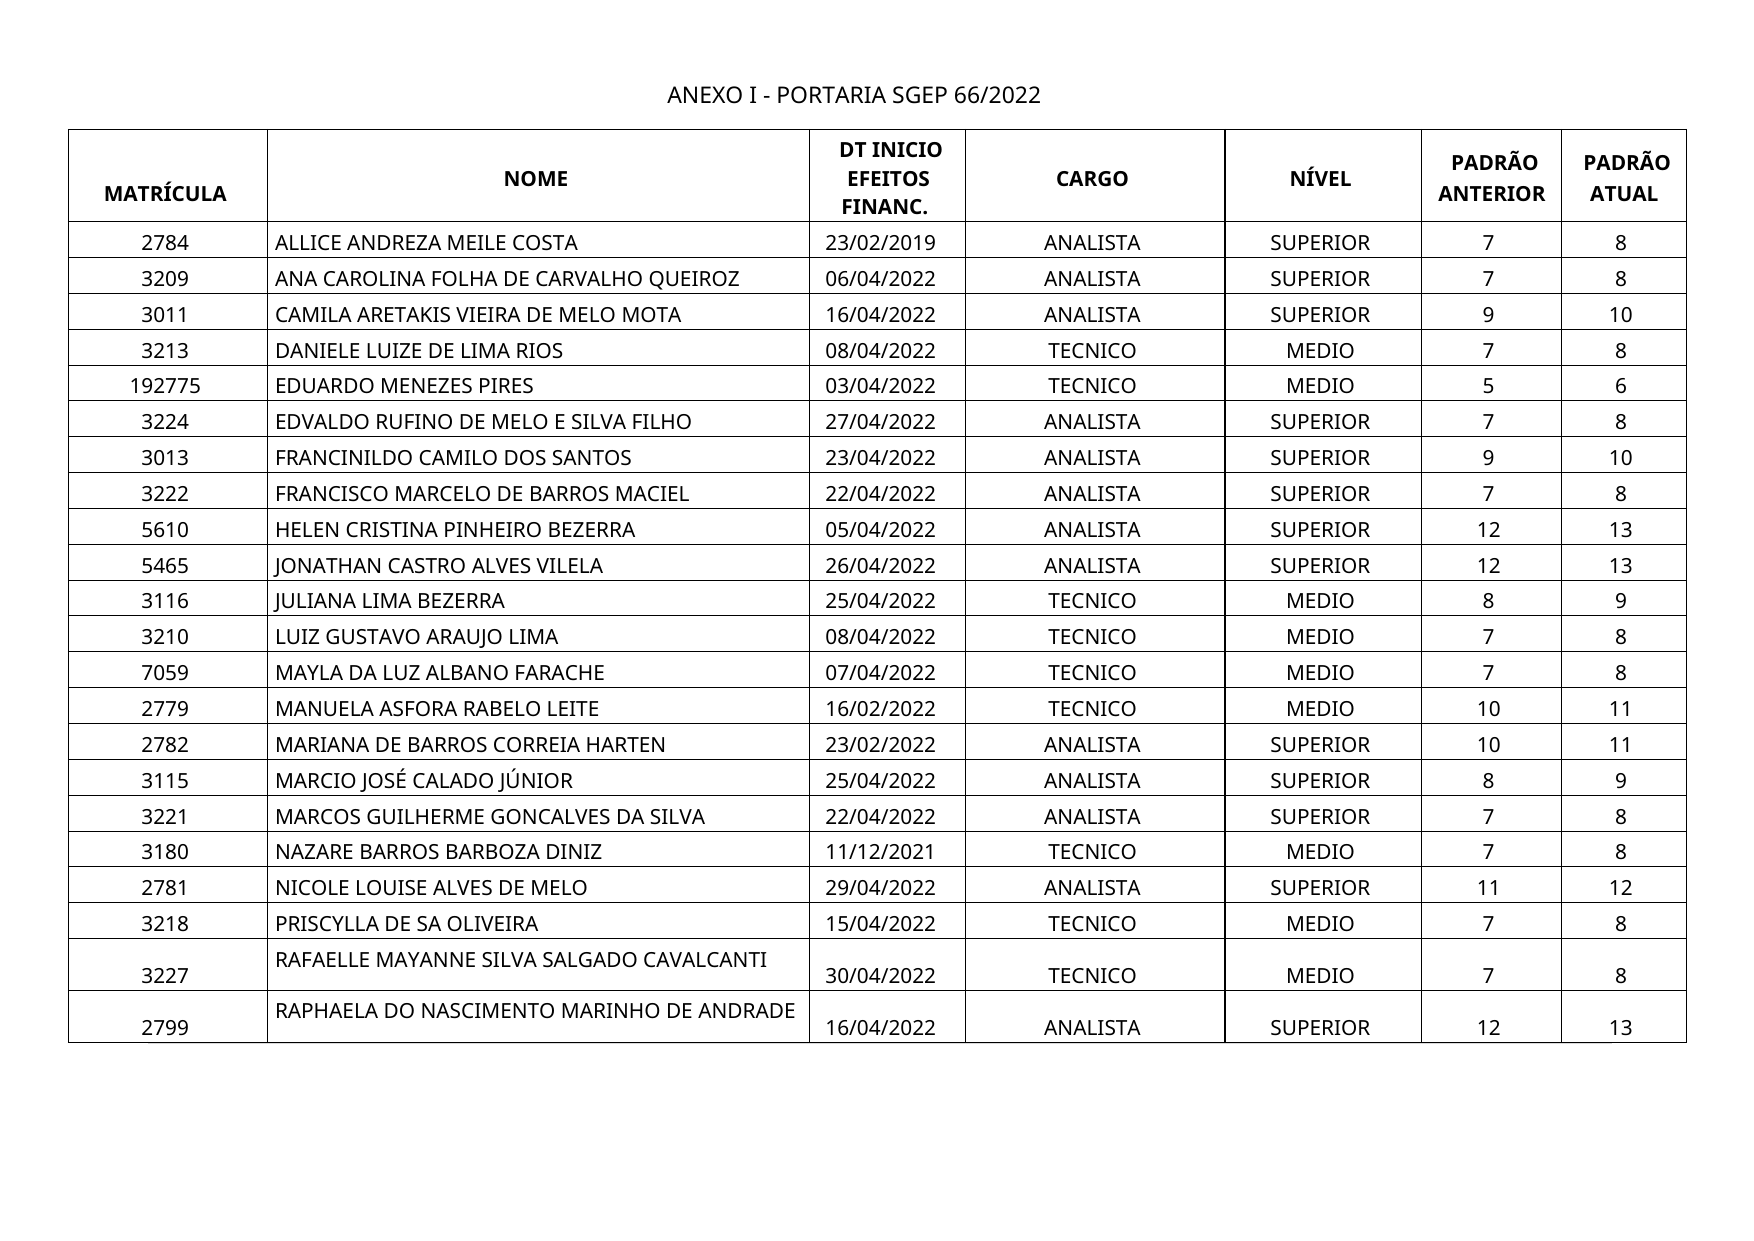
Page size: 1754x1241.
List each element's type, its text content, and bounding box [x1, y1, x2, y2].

table_cell 3213 [69, 330, 267, 364]
table_cell 3218 [69, 903, 267, 938]
table_cell SUPERIOR [1226, 867, 1421, 902]
table_cell 2784 [69, 222, 267, 257]
table_cell SUPERIOR [1226, 258, 1421, 293]
table_cell 192775 [69, 366, 267, 400]
table_cell 8 [1562, 832, 1686, 866]
table_cell 3013 [69, 437, 267, 472]
table_cell 30/04/2022 [810, 939, 965, 990]
table_cell MEDIO [1226, 688, 1421, 723]
table_cell 5 [1422, 366, 1561, 400]
table_cell SUPERIOR [1226, 991, 1421, 1042]
table_cell SUPERIOR [1226, 294, 1421, 328]
table_cell 7 [1422, 939, 1561, 990]
table_cell MARIANA DE BARROS CORREIA HARTEN [268, 724, 809, 759]
table_cell 2781 [69, 867, 267, 902]
table_cell 7059 [69, 652, 267, 687]
table_cell ANALISTA [966, 258, 1224, 293]
table_cell ANA CAROLINA FOLHA DE CARVALHO QUEIROZ [268, 258, 809, 293]
table_cell 13 [1562, 509, 1686, 544]
table_cell CAMILA ARETAKIS VIEIRA DE MELO MOTA [268, 294, 809, 328]
table_cell 12 [1422, 991, 1561, 1042]
table_cell ANALISTA [966, 222, 1224, 257]
table_cell SUPERIOR [1226, 545, 1421, 580]
table_cell 16/04/2022 [810, 991, 965, 1042]
table_cell 10 [1422, 724, 1561, 759]
table_cell EDVALDO RUFINO DE MELO E SILVA FILHO [268, 401, 809, 436]
table_cell MARCOS GUILHERME GONCALVES DA SILVA [268, 796, 809, 831]
table_cell SUPERIOR [1226, 401, 1421, 436]
table_cell SUPERIOR [1226, 724, 1421, 759]
table_cell 29/04/2022 [810, 867, 965, 902]
table_cell 8 [1562, 616, 1686, 651]
table_cell 22/04/2022 [810, 473, 965, 508]
table_cell 8 [1562, 330, 1686, 364]
table_cell SUPERIOR [1226, 437, 1421, 472]
table_cell 16/02/2022 [810, 688, 965, 723]
table_cell 13 [1562, 545, 1686, 580]
table_cell 03/04/2022 [810, 366, 965, 400]
table_cell 8 [1562, 473, 1686, 508]
table_cell TECNICO [966, 581, 1224, 615]
table_cell 7 [1422, 222, 1561, 257]
table_cell MEDIO [1226, 581, 1421, 615]
table_cell MEDIO [1226, 832, 1421, 866]
table_cell 7 [1422, 616, 1561, 651]
table_cell 8 [1562, 222, 1686, 257]
table_cell MEDIO [1226, 616, 1421, 651]
table_cell 9 [1422, 294, 1561, 328]
table_cell 23/04/2022 [810, 437, 965, 472]
table_cell FRANCISCO MARCELO DE BARROS MACIEL [268, 473, 809, 508]
subtitle ANEXO I - PORTARIA SGEP 66/2022 [667, 79, 1612, 110]
table_cell TECNICO [966, 616, 1224, 651]
table_cell MEDIO [1226, 330, 1421, 364]
table_cell LUIZ GUSTAVO ARAUJO LIMA [268, 616, 809, 651]
table_cell RAPHAELA DO NASCIMENTO MARINHO DE ANDRADE [268, 991, 809, 1042]
table_cell 7 [1422, 832, 1561, 866]
table_cell 11 [1422, 867, 1561, 902]
table_cell ANALISTA [966, 760, 1224, 795]
table_header CARGO [966, 130, 1224, 221]
table_cell EDUARDO MENEZES PIRES [268, 366, 809, 400]
table_cell 3210 [69, 616, 267, 651]
table_cell 8 [1562, 903, 1686, 938]
table_cell 7 [1422, 330, 1561, 364]
table_cell 12 [1422, 545, 1561, 580]
table_cell ANALISTA [966, 509, 1224, 544]
table_cell 8 [1562, 258, 1686, 293]
table_cell 9 [1562, 581, 1686, 615]
table_cell 3222 [69, 473, 267, 508]
table_cell SUPERIOR [1226, 796, 1421, 831]
table_cell 2779 [69, 688, 267, 723]
table_cell 3180 [69, 832, 267, 866]
table_cell 11/12/2021 [810, 832, 965, 866]
table_cell ANALISTA [966, 437, 1224, 472]
table_cell TECNICO [966, 688, 1224, 723]
table_cell MEDIO [1226, 652, 1421, 687]
table_cell 10 [1562, 437, 1686, 472]
table_cell 08/04/2022 [810, 330, 965, 364]
table_cell 8 [1422, 581, 1561, 615]
table_cell SUPERIOR [1226, 473, 1421, 508]
table_cell SUPERIOR [1226, 222, 1421, 257]
table_cell TECNICO [966, 832, 1224, 866]
table_cell SUPERIOR [1226, 760, 1421, 795]
table_cell TECNICO [966, 652, 1224, 687]
table_cell 3221 [69, 796, 267, 831]
table_cell ANALISTA [966, 545, 1224, 580]
table_header NOME [268, 130, 809, 221]
table_cell ANALISTA [966, 796, 1224, 831]
table_header DT INICIO EFEITOS FINANC. [810, 130, 965, 221]
table_cell 22/04/2022 [810, 796, 965, 831]
table_cell 10 [1562, 294, 1686, 328]
table_cell 25/04/2022 [810, 760, 965, 795]
table_cell 7 [1422, 473, 1561, 508]
table_cell ANALISTA [966, 401, 1224, 436]
table_cell 9 [1422, 437, 1561, 472]
table_cell 3227 [69, 939, 267, 990]
table_cell 8 [1562, 652, 1686, 687]
table_cell 3209 [69, 258, 267, 293]
table_cell 3011 [69, 294, 267, 328]
table_cell 8 [1562, 939, 1686, 990]
table_cell MEDIO [1226, 903, 1421, 938]
table_cell DANIELE LUIZE DE LIMA RIOS [268, 330, 809, 364]
table_cell MEDIO [1226, 366, 1421, 400]
table_cell 3116 [69, 581, 267, 615]
table_cell 08/04/2022 [810, 616, 965, 651]
table_cell 7 [1422, 258, 1561, 293]
table_cell 12 [1562, 867, 1686, 902]
table_cell HELEN CRISTINA PINHEIRO BEZERRA [268, 509, 809, 544]
table_cell 8 [1562, 796, 1686, 831]
table_cell MANUELA ASFORA RABELO LEITE [268, 688, 809, 723]
table_cell 9 [1562, 760, 1686, 795]
table_cell 23/02/2019 [810, 222, 965, 257]
table_header PADRÃO ANTERIOR [1422, 130, 1561, 221]
table_cell FRANCINILDO CAMILO DOS SANTOS [268, 437, 809, 472]
table_cell TECNICO [966, 903, 1224, 938]
table_cell 26/04/2022 [810, 545, 965, 580]
table_header PADRÃO ATUAL [1562, 130, 1686, 221]
table_cell 12 [1422, 509, 1561, 544]
table_cell 7 [1422, 401, 1561, 436]
table_cell 7 [1422, 903, 1561, 938]
table_cell NICOLE LOUISE ALVES DE MELO [268, 867, 809, 902]
table_cell NAZARE BARROS BARBOZA DINIZ [268, 832, 809, 866]
table_cell MAYLA DA LUZ ALBANO FARACHE [268, 652, 809, 687]
table_cell TECNICO [966, 366, 1224, 400]
table_cell 23/02/2022 [810, 724, 965, 759]
table_cell 5610 [69, 509, 267, 544]
table_cell ANALISTA [966, 991, 1224, 1042]
table_cell 15/04/2022 [810, 903, 965, 938]
table_cell ALLICE ANDREZA MEILE COSTA [268, 222, 809, 257]
table_cell MARCIO JOSÉ CALADO JÚNIOR [268, 760, 809, 795]
table_cell 16/04/2022 [810, 294, 965, 328]
table_cell 07/04/2022 [810, 652, 965, 687]
table_cell ANALISTA [966, 724, 1224, 759]
table_cell 5465 [69, 545, 267, 580]
table_cell TECNICO [966, 939, 1224, 990]
table_cell 25/04/2022 [810, 581, 965, 615]
table_cell PRISCYLLA DE SA OLIVEIRA [268, 903, 809, 938]
table_cell 2782 [69, 724, 267, 759]
table_cell 06/04/2022 [810, 258, 965, 293]
table_cell 27/04/2022 [810, 401, 965, 436]
table_cell JULIANA LIMA BEZERRA [268, 581, 809, 615]
table_cell TECNICO [966, 330, 1224, 364]
table_cell MEDIO [1226, 939, 1421, 990]
table_cell 8 [1562, 401, 1686, 436]
table_cell 7 [1422, 796, 1561, 831]
table_cell 2799 [69, 991, 267, 1042]
table_cell 7 [1422, 652, 1561, 687]
table_cell 3115 [69, 760, 267, 795]
table_cell ANALISTA [966, 473, 1224, 508]
table_cell 11 [1562, 688, 1686, 723]
table_cell 11 [1562, 724, 1686, 759]
table_cell 6 [1562, 366, 1686, 400]
table_cell 10 [1422, 688, 1561, 723]
table_cell ANALISTA [966, 294, 1224, 328]
table_cell SUPERIOR [1226, 509, 1421, 544]
table_header MATRÍCULA [69, 130, 267, 221]
table_cell RAFAELLE MAYANNE SILVA SALGADO CAVALCANTI [268, 939, 809, 990]
table_cell ANALISTA [966, 867, 1224, 902]
table_header NÍVEL [1226, 130, 1421, 221]
table_cell 05/04/2022 [810, 509, 965, 544]
table_cell 8 [1422, 760, 1561, 795]
table_cell JONATHAN CASTRO ALVES VILELA [268, 545, 809, 580]
table_cell 3224 [69, 401, 267, 436]
table_cell 13 [1562, 991, 1686, 1042]
